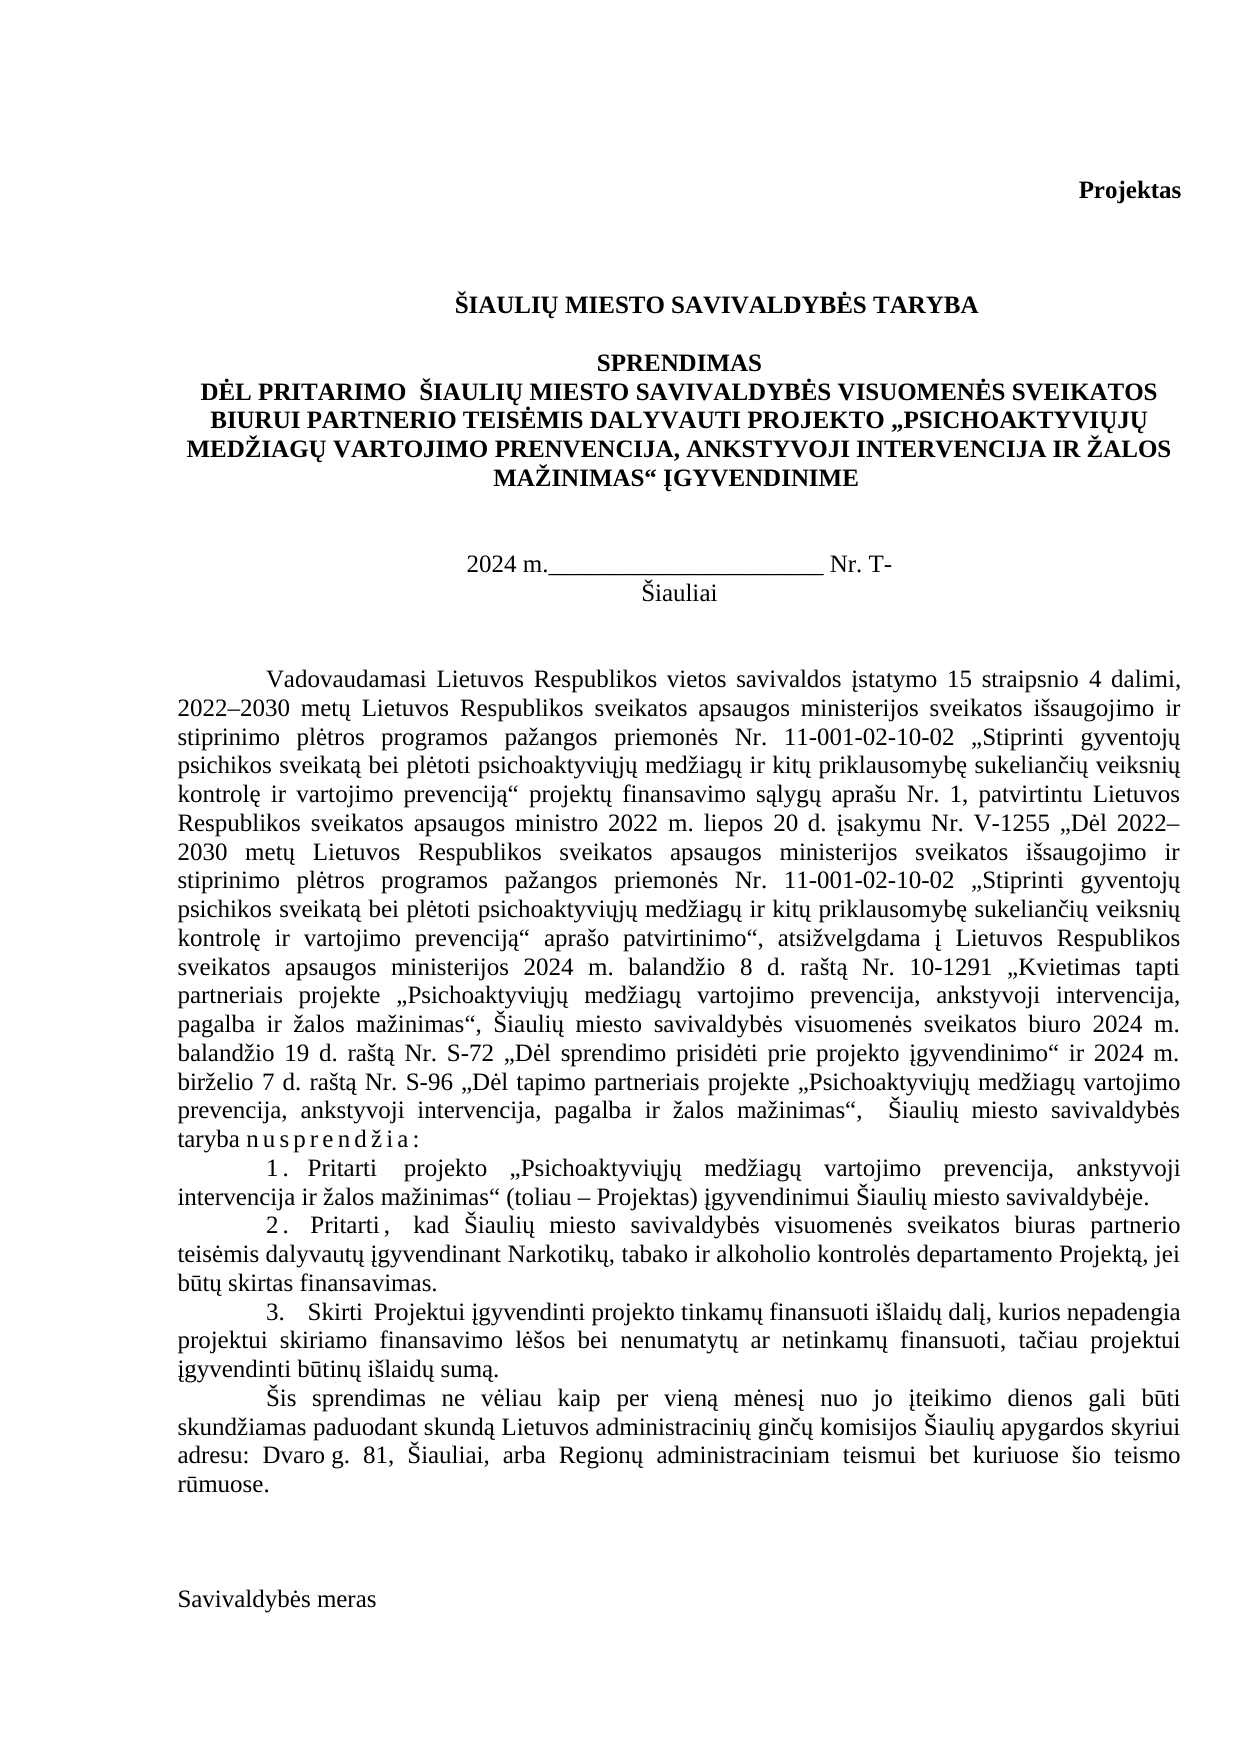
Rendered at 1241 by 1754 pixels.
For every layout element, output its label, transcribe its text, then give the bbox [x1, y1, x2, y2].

text Šiauliai [177, 578, 1181, 607]
text 2. Pritarti, kad Šiaulių miesto savivaldybės visuomenės sveikatos biuras partnerio teisėmis dalyvautų įgyvendinant Narkotikų, tabako ir alkoholio kontrolės departamento Projektą, jei būtų skirtas finansavimas. [177, 1211, 1181, 1297]
text 2024 m.______________________ Nr. T- [177, 549, 1181, 578]
text Šis sprendimas ne vėliau kaip per vieną mėnesį nuo jo įteikimo dienos gali būti skundžiamas paduodant skundą Lietuvos administracinių ginčų komisijos Šiaulių apygardos skyriui adresu: Dvaro g. 81, Šiauliai, arba Regionų administraciniam teismui bet kuriuose šio teismo rūmuose. [177, 1383, 1181, 1498]
text 1. Pritarti projekto „Psichoaktyviųjų medžiagų vartojimo prevencija, ankstyvoji intervencija ir žalos mažinimas“ (toliau – Projektas) įgyvendinimui Šiaulių miesto savivaldybėje. [177, 1153, 1181, 1211]
text SPRENDIMAS [177, 348, 1181, 377]
subtitle ŠIAULIŲ MIESTO SAVIVALDYBĖS TARYBA [177, 291, 1181, 319]
subtitle Projektas [177, 176, 1181, 204]
text DĖL PRITARIMO ŠIAULIŲ MIESTO SAVIVALDYBĖS VISUOMENĖS SVEIKATOS BIURUI PARTNERIO TEISĖMIS DALYVAUTI PROJEKTO „PSICHOAKTYVIŲJŲ MEDŽIAGŲ VARTOJIMO PRENVENCIJA, ANKSTYVOJI INTERVENCIJA IR ŽALOS MAŽINIMAS“ ĮGYVENDINIME [177, 377, 1181, 492]
text Vadovaudamasi Lietuvos Respublikos vietos savivaldos įstatymo 15 straipsnio 4 dalimi, 2022–2030 metų Lietuvos Respublikos sveikatos apsaugos ministerijos sveikatos išsaugojimo ir stiprinimo plėtros programos pažangos priemonės Nr. 11-001-02-10-02 „Stiprinti gyventojų psichikos sveikatą bei plėtoti psichoaktyviųjų medžiagų ir kitų priklausomybę sukeliančių veiksnių kontrolę ir vartojimo prevenciją“ projektų finansavimo sąlygų aprašu Nr. 1, patvirtintu Lietuvos Respublikos sveikatos apsaugos ministro 2022 m. liepos 20 d. įsakymu Nr. V-1255 „Dėl 2022–2030 metų Lietuvos Respublikos sveikatos apsaugos ministerijos sveikatos išsaugojimo ir stiprinimo plėtros programos pažangos priemonės Nr. 11-001-02-10-02 „Stiprinti gyventojų psichikos sveikatą bei plėtoti psichoaktyviųjų medžiagų ir kitų priklausomybę sukeliančių veiksnių kontrolę ir vartojimo prevenciją“ aprašo patvirtinimo“, atsižvelgdama į Lietuvos Respublikos sveikatos apsaugos ministerijos 2024 m. balandžio 8 d. raštą Nr. 10-1291 „Kvietimas tapti partneriais projekte „Psichoaktyviųjų medžiagų vartojimo prevencija, ankstyvoji intervencija, pagalba ir žalos mažinimas“, Šiaulių miesto savivaldybės visuomenės sveikatos biuro 2024 m. balandžio 19 d. raštą Nr. S-72 „Dėl sprendimo prisidėti prie projekto įgyvendinimo“ ir 2024 m. birželio 7 d. raštą Nr. S-96 „Dėl tapimo partneriais projekte „Psichoaktyviųjų medžiagų vartojimo prevencija, ankstyvoji intervencija, pagalba ir žalos mažinimas“, Šiaulių miesto savivaldybės taryba nusprendžia: [177, 664, 1181, 1153]
text 3. Skirti Projektui įgyvendinti projekto tinkamų finansuoti išlaidų dalį, kurios nepadengia projektui skiriamo finansavimo lėšos bei nenumatytų ar netinkamų finansuoti, tačiau projektui įgyvendinti būtinų išlaidų sumą. [177, 1297, 1181, 1383]
text Savivaldybės meras [177, 1584, 1181, 1613]
